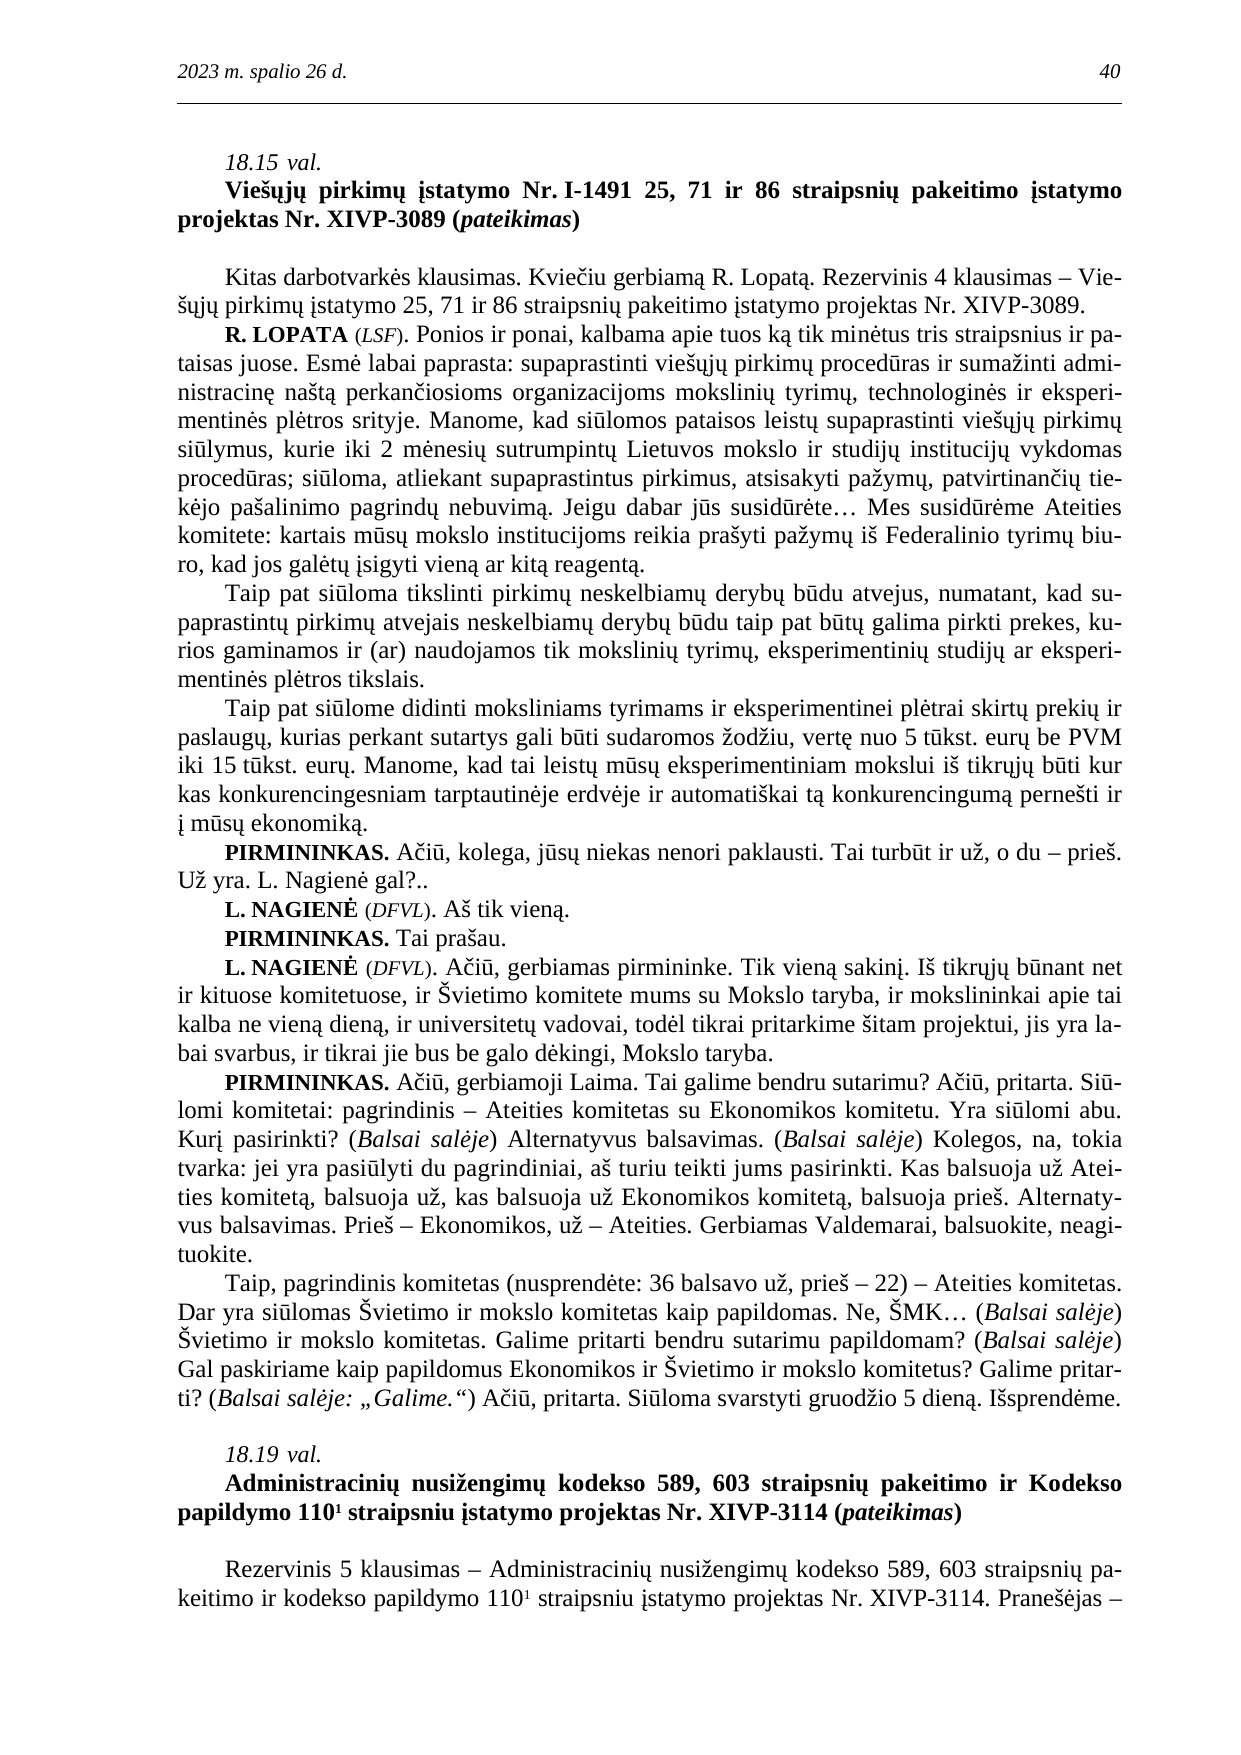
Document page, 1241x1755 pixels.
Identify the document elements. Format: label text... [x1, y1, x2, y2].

text PIRMININKAS. Ačiū, ko­le­ga, jū­sų nie­kas ne­no­ri pa­klaus­ti. Tai tur­būt ir už, o du – prieš. Už yra. L. Na­gie­nė gal?.. [177, 837, 1122, 894]
text Taip pat siū­lo­me di­din­ti moks­li­niams ty­ri­mams ir eks­pe­ri­men­ti­nei plėt­rai skir­tų pre­kių ir pa­slau­gų, ku­rias per­kant su­tar­tys ga­li bū­ti su­da­ro­mos žo­džiu, ver­tę nuo 5 tūkst. eu­rų be PVM iki 15 tūkst. eu­rų. Ma­no­me, kad tai leis­tų mū­sų eks­pe­ri­men­ti­niam moks­lui iš tik­rų­jų bū­ti kur kas kon­ku­ren­cin­ges­niam tarp­tau­ti­nė­je erd­vė­je ir au­to­ma­tiš­kai tą kon­ku­ren­cin­gu­mą per­neš­ti ir į mū­sų eko­no­mi­ką. [177, 693, 1122, 837]
text Taip, pa­grin­di­nis ko­mi­te­tas (nu­spren­dė­te: 36 bal­sa­vo už, prieš – 22) – At­ei­ties ko­mi­te­tas. Dar yra siū­lo­mas Švie­ti­mo ir moks­lo ko­mi­te­tas kaip pa­pil­do­mas. Ne, ŠMK… (Bal­sai sa­lė­je) Švie­ti­mo ir moks­lo ko­mi­te­tas. Ga­li­me pri­tar­ti ben­dru su­ta­ri­mu pa­pil­do­mam? (Bal­sai sa­lė­je) Gal pa­ski­ria­me kaip pa­pil­do­mus Eko­no­mi­kos ir Švie­ti­mo ir moks­lo ko­mi­te­tus? Ga­li­me pri­tar­ti? (Bal­sai sa­lė­je: „Ga­li­me.“) Ačiū, pri­tar­ta. Siū­lo­ma svars­ty­ti gruo­džio 5 die­ną. Iš­spren­dė­me. [177, 1268, 1122, 1412]
text L. NAGIENĖ (DFVL). Aš tik vie­ną. [177, 894, 1122, 923]
text Ki­tas dar­bo­tvarkės klau­si­mas. Kvie­čiu ger­bia­mą R. Lo­pa­tą. Re­zer­vi­nis 4 klau­si­mas – Vie­šų­jų pir­ki­mų įsta­ty­mo 25, 71 ir 86 straips­nių pa­kei­ti­mo įsta­ty­mo pro­jek­tas Nr. XIVP-3089. [177, 262, 1122, 319]
text R. LOPATA (LSF). Po­nios ir po­nai, kal­ba­ma apie tuos ką tik mi­nė­tus tris straips­nius ir pa­tai­sas juo­se. Es­mė la­bai pa­pras­ta: su­pap­ras­tin­ti vie­šų­jų pir­ki­mų pro­ce­dū­ras ir su­ma­žin­ti ad­mi­nist­ra­ci­nę naš­tą per­kan­čio­sioms or­ga­ni­za­ci­joms moks­li­nių ty­ri­mų, tech­no­lo­gi­nės ir eks­pe­ri­men­ti­nės plėt­ros sri­ty­je. Ma­no­me, kad siū­lo­mos pa­tai­sos leis­tų su­pap­ras­tin­ti vie­šų­jų pir­ki­mų siū­ly­mus, ku­rie iki 2 mė­ne­sių su­trum­pin­tų Lie­tu­vos moks­lo ir stu­di­jų ins­ti­tu­ci­jų vyk­do­mas pro­ce­dū­ras; siū­lo­ma, at­lie­kant su­pap­ras­tin­tus pir­ki­mus, at­si­sa­ky­ti pa­žy­mų, pa­tvir­ti­nan­čių tie­kė­jo pa­ša­li­ni­mo pa­grin­dų ne­bu­vi­mą. Jei­gu da­bar jūs su­si­dū­rė­te… Mes su­si­dū­rė­me At­ei­ties ko­mi­te­te: kar­tais mū­sų moks­lo ins­ti­tu­ci­joms rei­kia pra­šy­ti pa­žy­mų iš Fe­de­ra­li­nio ty­ri­mų biu­ro, kad jos ga­lė­tų įsi­gy­ti vie­ną ar ki­tą re­a­gen­tą. [177, 319, 1122, 578]
text PIRMININKAS. Tai pra­šau. [177, 923, 1122, 952]
text Vie­šų­jų pir­ki­mų įsta­ty­mo Nr. I-1491 25, 71 ir 86 straips­nių pa­kei­ti­mo įsta­ty­mo projek­tas Nr. XIVP-3089 (pa­tei­ki­mas) [177, 175, 1122, 233]
text Ad­mi­nist­ra­ci­nių nu­si­žen­gi­mų ko­dek­so 589, 603 straips­nių pa­kei­ti­mo ir Ko­dek­so papil­dy­mo 1101 straips­niu įsta­ty­mo pro­jek­tas Nr. XIVP-3114 (pa­tei­ki­mas) [177, 1468, 1122, 1525]
text L. NAGIENĖ (DFVL). Ačiū, ger­bia­mas pir­mi­nin­ke. Tik vie­ną sa­ki­nį. Iš tik­rų­jų bū­nant net ir ki­tuo­se ko­mi­te­tuo­se, ir Švie­ti­mo ko­mi­te­te mums su Moks­lo ta­ry­ba, ir moks­li­nin­kai apie tai kal­ba ne vie­ną die­ną, ir uni­ver­si­te­tų va­do­vai, to­dėl tik­rai pri­tar­ki­me ši­tam pro­jek­tui, jis yra la­bai svar­bus, ir tik­rai jie bus be ga­lo dė­kin­gi, Moks­lo ta­ry­ba. [177, 952, 1122, 1067]
text Taip pat siū­lo­ma tiks­lin­ti pir­ki­mų ne­skel­bia­mų de­ry­bų bū­du at­ve­jus, nu­ma­tant, kad su­pap­ras­tin­tų pir­ki­mų at­ve­jais ne­skel­bia­mų de­ry­bų bū­du taip pat bū­tų ga­li­ma pirk­ti pre­kes, ku­rios ga­mi­na­mos ir (ar) nau­do­ja­mos tik moks­li­nių ty­ri­mų, eks­pe­ri­men­ti­nių stu­di­jų ar eks­pe­ri­men­ti­nės plėt­ros tiks­lais. [177, 578, 1122, 693]
text Re­zer­vi­nis 5 klau­si­mas – Ad­mi­nist­ra­ci­nių nu­si­žen­gi­mų ko­dek­so 589, 603 straips­nių pa­kei­ti­mo ir ko­dek­so pa­pil­dy­mo 1101 straips­niu įsta­ty­mo pro­jek­tas Nr. XIVP-3114. Pra­ne­šė­jas – [177, 1554, 1122, 1612]
text 18.15 val. [224, 148, 1122, 175]
text PIRMININKAS. Ačiū, ger­bia­mo­ji Lai­ma. Tai ga­li­me ben­dru su­ta­ri­mu? Ačiū, pri­tar­ta. Siū­lo­mi ko­mi­te­tai: pa­grin­di­nis – At­ei­ties ko­mi­te­tas su Eko­no­mi­kos ko­mi­te­tu. Yra siū­lo­mi abu. Ku­rį pa­si­rink­ti? (Bal­sai sa­lė­je) Al­ter­na­ty­vus bal­sa­vi­mas. (Bal­sai sa­lė­je) Ko­le­gos, na, to­kia tvar­ka: jei yra pa­siū­ly­ti du pa­grin­di­niai, aš tu­riu teik­ti jums pa­si­rink­ti. Kas bal­suo­ja už At­ei­ties ko­mi­te­tą, bal­suo­ja už, kas bal­suo­ja už Eko­no­mi­kos ko­mi­te­tą, bal­suo­ja prieš. Al­ter­na­ty­vus bal­sa­vi­mas. Prieš – Eko­no­mi­kos, už – At­ei­ties. Ger­bia­mas Val­de­ma­rai, bal­suo­ki­te, neagi­tuo­ki­te. [177, 1067, 1122, 1268]
text 18.19 val. [224, 1440, 1122, 1468]
